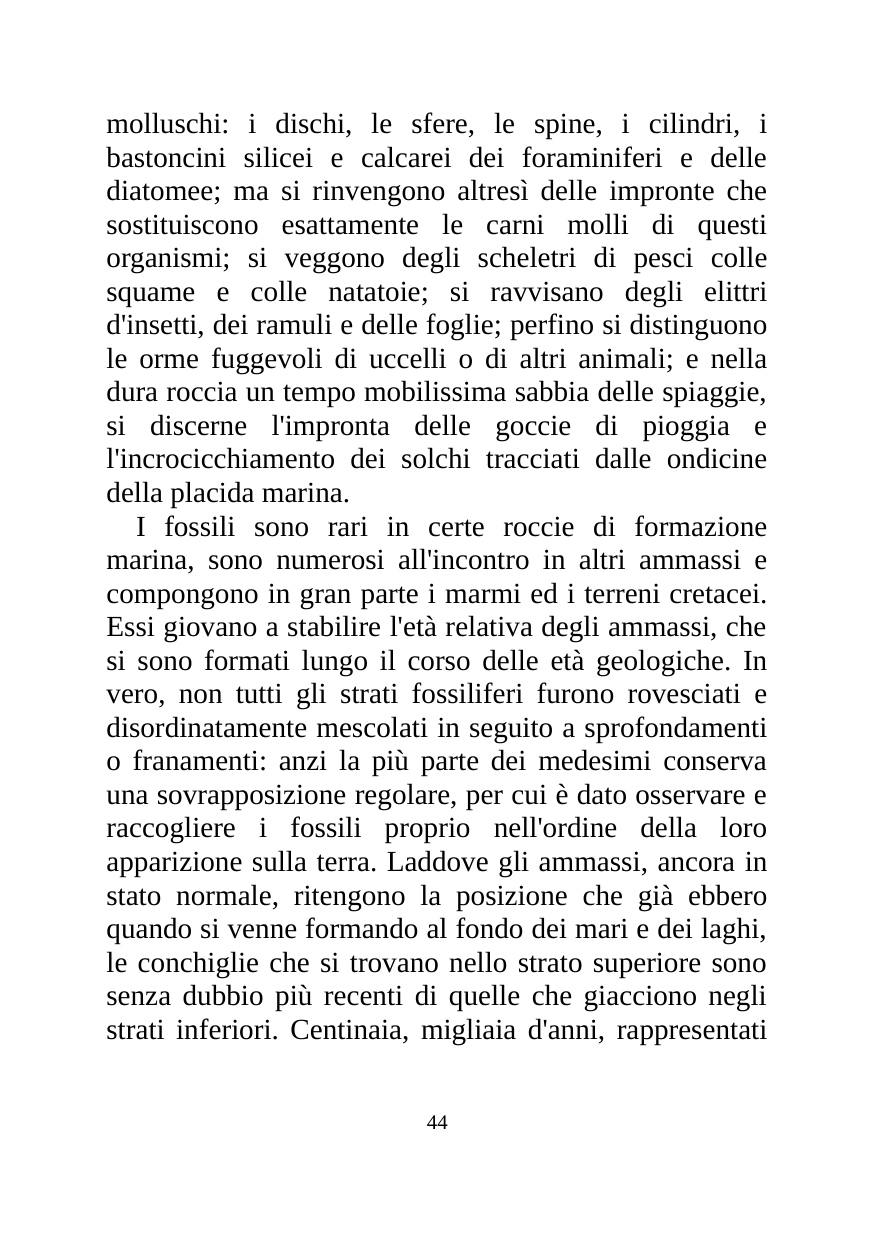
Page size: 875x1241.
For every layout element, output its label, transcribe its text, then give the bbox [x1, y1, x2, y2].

text I fossili sono rari in certe roccie di formazione marina, sono numerosi all'incontro in altri ammassi e compongono in gran parte i marmi ed i terreni cretacei. Essi giovano a stabilire l'età relativa degli ammassi, che si sono formati lungo il corso delle età geologiche. In vero, non tutti gli strati fossiliferi furono rovesciati e disordinatamente mescolati in seguito a sprofondamenti o franamenti: anzi la più parte dei medesimi conserva una sovrapposizione regolare, per cui è dato osservare e raccogliere i fossili proprio nell'ordine della loro apparizione sulla terra. Laddove gli ammassi, ancora in stato normale, ritengono la posizione che già ebbero quando si venne formando al fondo dei mari e dei laghi, le conchiglie che si trovano nello strato superiore sono senza dubbio più recenti di quelle che giacciono negli strati inferiori. Centinaia, migliaia d'anni, rappresentati [106, 509, 768, 1045]
text molluschi: i dischi, le sfere, le spine, i cilindri, i bastoncini silicei e calcarei dei foraminiferi e delle diatomee; ma si rinvengono altresì delle impronte che sostituiscono esattamente le carni molli di questi organismi; si veggono degli scheletri di pesci colle squame e colle natatoie; si ravvisano degli elittri d'insetti, dei ramuli e delle foglie; perfino si distinguono le orme fuggevoli di uccelli o di altri animali; e nella dura roccia un tempo mobilissima sabbia delle spiaggie, si discerne l'impronta delle goccie di pioggia e l'incrocicchiamento dei solchi tracciati dalle ondicine della placida marina. [106, 106, 768, 509]
